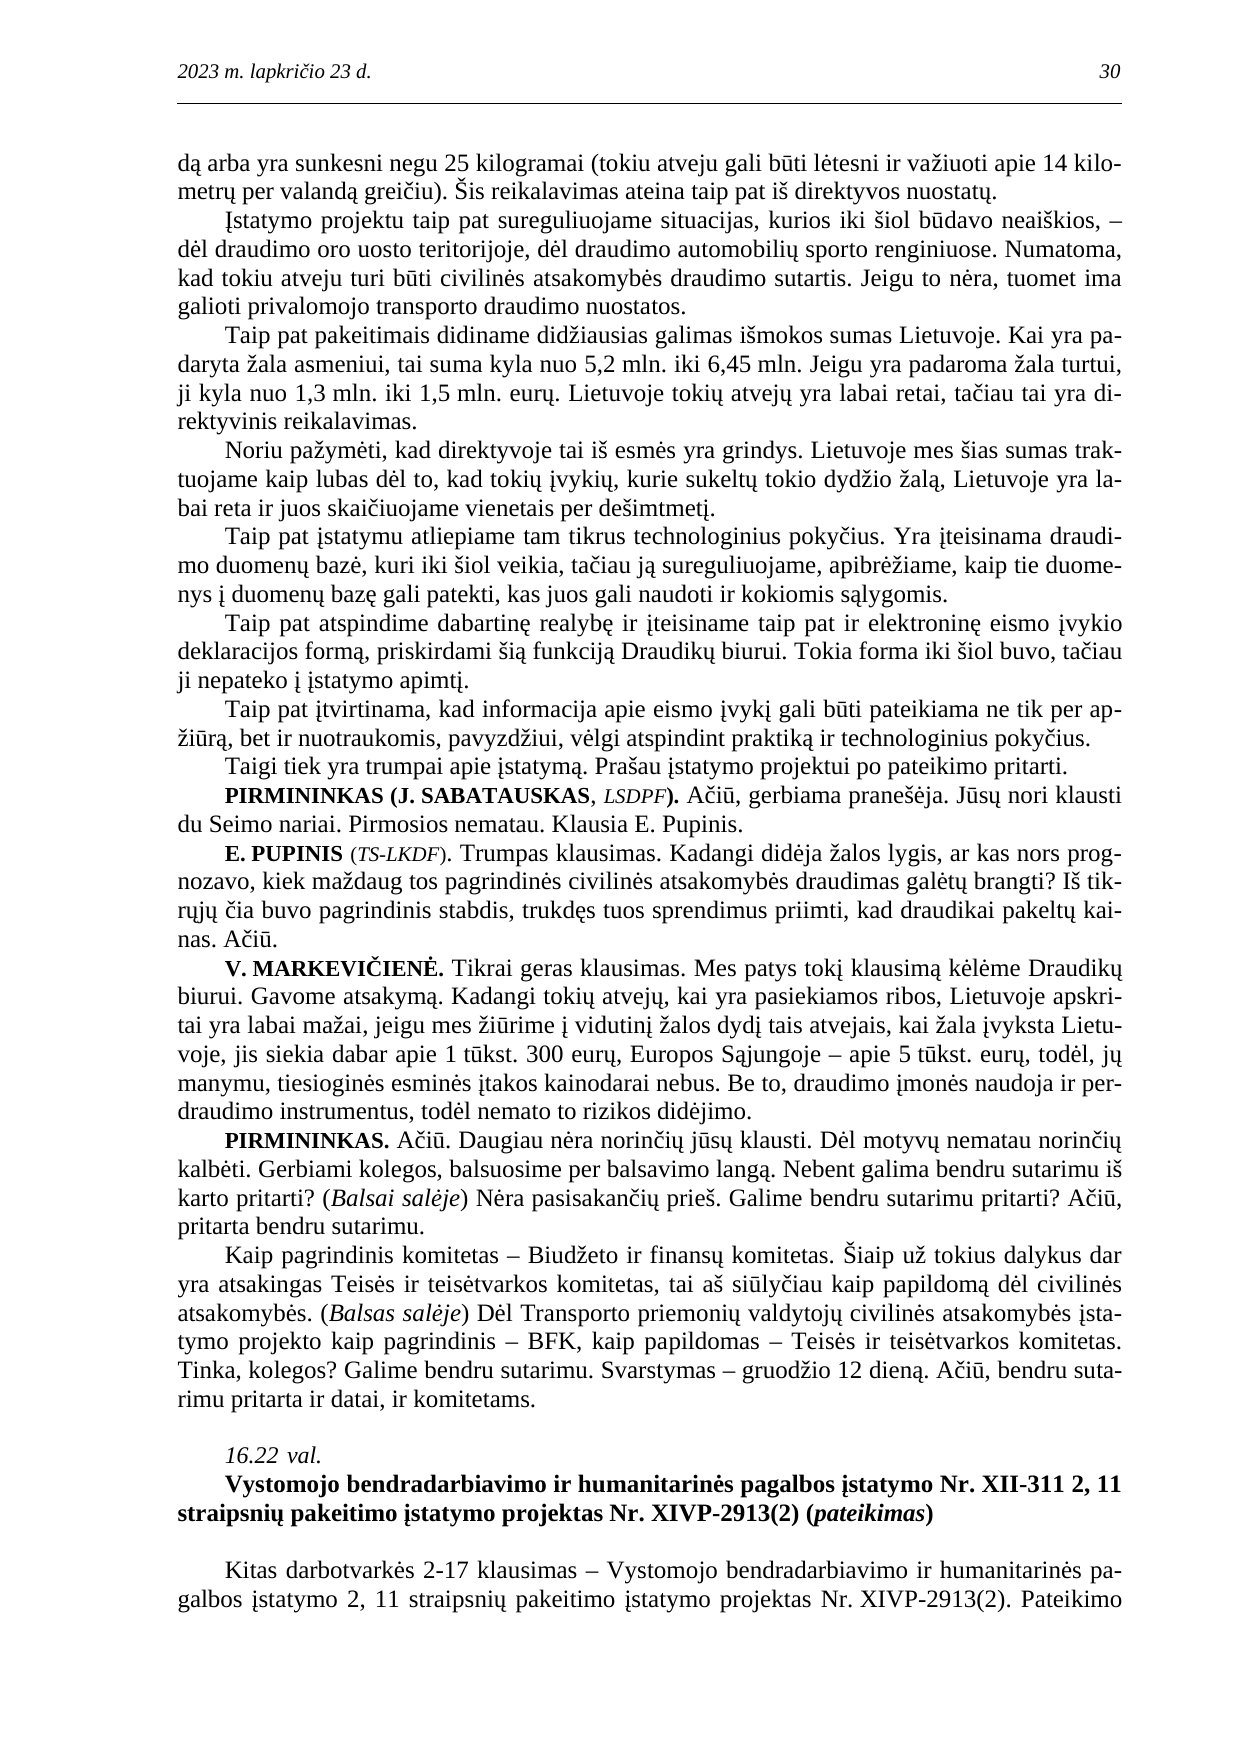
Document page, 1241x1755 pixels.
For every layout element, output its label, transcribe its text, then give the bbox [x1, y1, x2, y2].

text No­riu pa­žy­mė­ti, kad di­rek­ty­vo­je tai iš es­mės yra grin­dys. Lie­tu­vo­je mes šias su­mas trak­tuo­ja­me kaip lu­bas dėl to, kad to­kių įvy­kių, ku­rie su­kel­tų to­kio dy­džio ža­lą, Lie­tu­vo­je yra la­bai re­ta ir juos skai­čiuo­ja­me vie­ne­tais per de­šimt­me­tį. [177, 435, 1122, 521]
text V. MARKEVIČIENĖ. Tik­rai ge­ras klau­si­mas. Mes pa­tys to­kį klau­si­mą kė­lė­me Drau­di­kų biu­rui. Ga­vo­me at­sa­ky­mą. Ka­dan­gi to­kių at­ve­jų, kai yra pa­sie­kia­mos ri­bos, Lie­tu­vo­je ap­skri­tai yra la­bai ma­žai, jei­gu mes žiū­ri­me į vi­du­ti­nį ža­los dy­dį tais at­ve­jais, kai ža­la įvyks­ta Lie­tu­vo­je, jis sie­kia da­bar apie 1 tūkst. 300 eu­rų, Eu­ro­pos Są­jun­go­je – apie 5 tūkst. eu­rų, to­dėl, jų ma­ny­mu, tie­sio­gi­nės es­mi­nės įta­kos kai­no­da­rai ne­bus. Be to, drau­di­mo įmo­nės nau­do­ja ir per­drau­di­mo in­stru­men­tus, to­dėl ne­ma­to to ri­zi­kos di­dė­ji­mo. [177, 953, 1122, 1125]
text PIRMININKAS (J. SABATAUSKAS, LSDPF). Ačiū, ger­bia­ma pra­ne­šė­ja. Jū­sų no­ri klaus­ti du Sei­mo na­riai. Pir­mo­sios ne­ma­tau. Klau­sia E. Pu­pi­nis. [177, 780, 1122, 838]
text Įsta­ty­mo pro­jek­tu taip pat su­re­gu­liuo­ja­me si­tu­a­ci­jas, ku­rios iki šiol bū­da­vo ne­aiš­kios, – dėl drau­di­mo oro uos­to te­ri­to­ri­jo­je, dėl drau­di­mo au­to­mo­bi­lių spor­to ren­gi­niuo­se. Nu­ma­to­ma, kad to­kiu at­ve­ju tu­ri bū­ti ci­vi­li­nės at­sa­ko­my­bės drau­di­mo su­tar­tis. Jei­gu to nė­ra, tuo­met ima ga­lio­ti pri­va­lo­mo­jo trans­por­to drau­di­mo nuo­sta­tos. [177, 205, 1122, 320]
text Vys­to­mo­jo ben­dra­dar­bia­vi­mo ir hu­ma­ni­ta­ri­nės pa­gal­bos įsta­ty­mo Nr. XII-311 2, 11 straips­nių pa­kei­ti­mo įsta­ty­mo pro­jek­tas Nr. XIVP-2913(2) (pa­tei­ki­mas) [177, 1469, 1122, 1527]
text Taip pat įsta­ty­mu at­lie­pia­me tam tik­rus tech­no­lo­gi­nius po­ky­čius. Yra įtei­si­na­ma drau­di­mo duo­me­nų ba­zė, ku­ri iki šiol vei­kia, ta­čiau ją su­re­gu­liuo­ja­me, api­brė­žia­me, kaip tie duo­me­nys į duo­me­nų ba­zę ga­li pa­tek­ti, kas juos ga­li nau­do­ti ir ko­kio­mis są­ly­go­mis. [177, 521, 1122, 608]
text Taip pat pa­kei­ti­mais di­di­na­me di­džiau­sias ga­li­mas iš­mo­kos su­mas Lie­tu­vo­je. Kai yra pa­da­ry­ta ža­la as­me­niui, tai su­ma ky­la nuo 5,2 mln. iki 6,45 mln. Jei­gu yra pa­da­ro­ma ža­la tur­tui, ji ky­la nuo 1,3 mln. iki 1,5 mln. eu­rų. Lie­tu­vo­je to­kių at­ve­jų yra la­bai re­tai, ta­čiau tai yra di­rek­ty­vi­nis rei­ka­la­vi­mas. [177, 320, 1122, 435]
text PIRMININKAS. Ačiū. Dau­giau nė­ra no­rin­čių jū­sų klaus­ti. Dėl mo­ty­vų ne­ma­tau no­rin­čių kal­bė­ti. Ger­bia­mi ko­le­gos, bal­suo­si­me per bal­sa­vi­mo lan­gą. Ne­bent ga­li­ma ben­dru su­ta­ri­mu iš kar­to pri­tar­ti? (Bal­sai sa­lė­je) Nė­ra pa­si­sa­kan­čių prieš. Ga­li­me ben­dru su­ta­ri­mu pri­tar­ti? Ačiū, pri­tar­ta ben­dru su­ta­ri­mu. [177, 1125, 1122, 1240]
text Taip pat įtvir­ti­na­ma, kad in­for­ma­ci­ja apie eis­mo įvy­kį ga­li bū­ti pa­tei­kia­ma ne tik per ap­žiū­rą, bet ir nuo­trau­ko­mis, pa­vyz­džiui, vėl­gi at­spin­dint prak­ti­ką ir tech­no­lo­gi­nius po­ky­čius. [177, 694, 1122, 751]
text Kaip pa­grin­di­nis ko­mi­te­tas – Biu­dže­to ir fi­nan­sų ko­mi­te­tas. Šiaip už to­kius da­ly­kus dar yra at­sa­kin­gas Tei­sės ir tei­sėt­var­kos ko­mi­te­tas, tai aš siū­ly­čiau kaip pa­pil­do­mą dėl ci­vi­li­nės at­sa­ko­my­bės. (Bal­sas sa­lė­je) Dėl Trans­por­to prie­mo­nių val­dy­to­jų ci­vi­li­nės at­sa­ko­my­bės įsta­ty­mo pro­jek­to kaip pa­grin­di­nis – BFK, kaip pa­pil­do­mas – Tei­sės ir tei­sėt­var­kos ko­mi­te­tas. Tin­ka, ko­le­gos? Ga­li­me ben­dru su­ta­ri­mu. Svars­ty­mas – gruo­džio 12 die­ną. Ačiū, ben­dru su­ta­ri­mu pri­tar­ta ir da­tai, ir ko­mi­te­tams. [177, 1240, 1122, 1413]
text 16.22 val. [224, 1441, 1122, 1469]
text dą ar­ba yra sun­kes­ni ne­gu 25 ki­log­ra­mai (to­kiu at­ve­ju ga­li bū­ti lė­tes­ni ir va­žiuo­ti apie 14 ki­lo­met­rų per va­lan­dą grei­čiu). Šis rei­ka­la­vi­mas at­ei­na taip pat iš di­rek­ty­vos nuo­sta­tų. [177, 148, 1122, 205]
text E. PUPINIS (TS-LKDF). Trum­pas klau­si­mas. Ka­dan­gi di­dė­ja ža­los ly­gis, ar kas nors prog­no­za­vo, kiek maž­daug tos pa­grin­di­nės ci­vi­li­nės at­sa­ko­my­bės drau­di­mas ga­lė­tų brang­ti? Iš tik­rų­jų čia bu­vo pa­grin­di­nis stab­dis, truk­dęs tuos spren­di­mus pri­im­ti, kad drau­di­kai pa­kel­tų kai­nas. Ačiū. [177, 838, 1122, 953]
text Taip pat at­spin­di­me da­bar­ti­nę re­a­ly­bę ir įtei­si­na­me taip pat ir elek­tro­ni­nę eis­mo įvy­kio de­kla­ra­ci­jos for­mą, pri­skir­da­mi šią funk­ci­ją Drau­di­kų biu­rui. To­kia for­ma iki šiol bu­vo, ta­čiau ji ne­pa­te­ko į įsta­ty­mo ap­im­tį. [177, 608, 1122, 694]
text Tai­gi tiek yra trum­pai apie įsta­ty­mą. Pra­šau įsta­ty­mo pro­jek­tui po pa­tei­ki­mo pri­tar­ti. [177, 751, 1122, 780]
text Ki­tas dar­bo­tvarkės 2-17 klau­si­mas – Vys­to­mo­jo ben­dra­dar­bia­vi­mo ir hu­ma­ni­ta­ri­nės pa­gal­bos įsta­ty­mo 2, 11 straips­nių pa­kei­ti­mo įsta­ty­mo pro­jek­tas Nr. XIVP-2913(2). Pa­tei­ki­mo [177, 1555, 1122, 1613]
